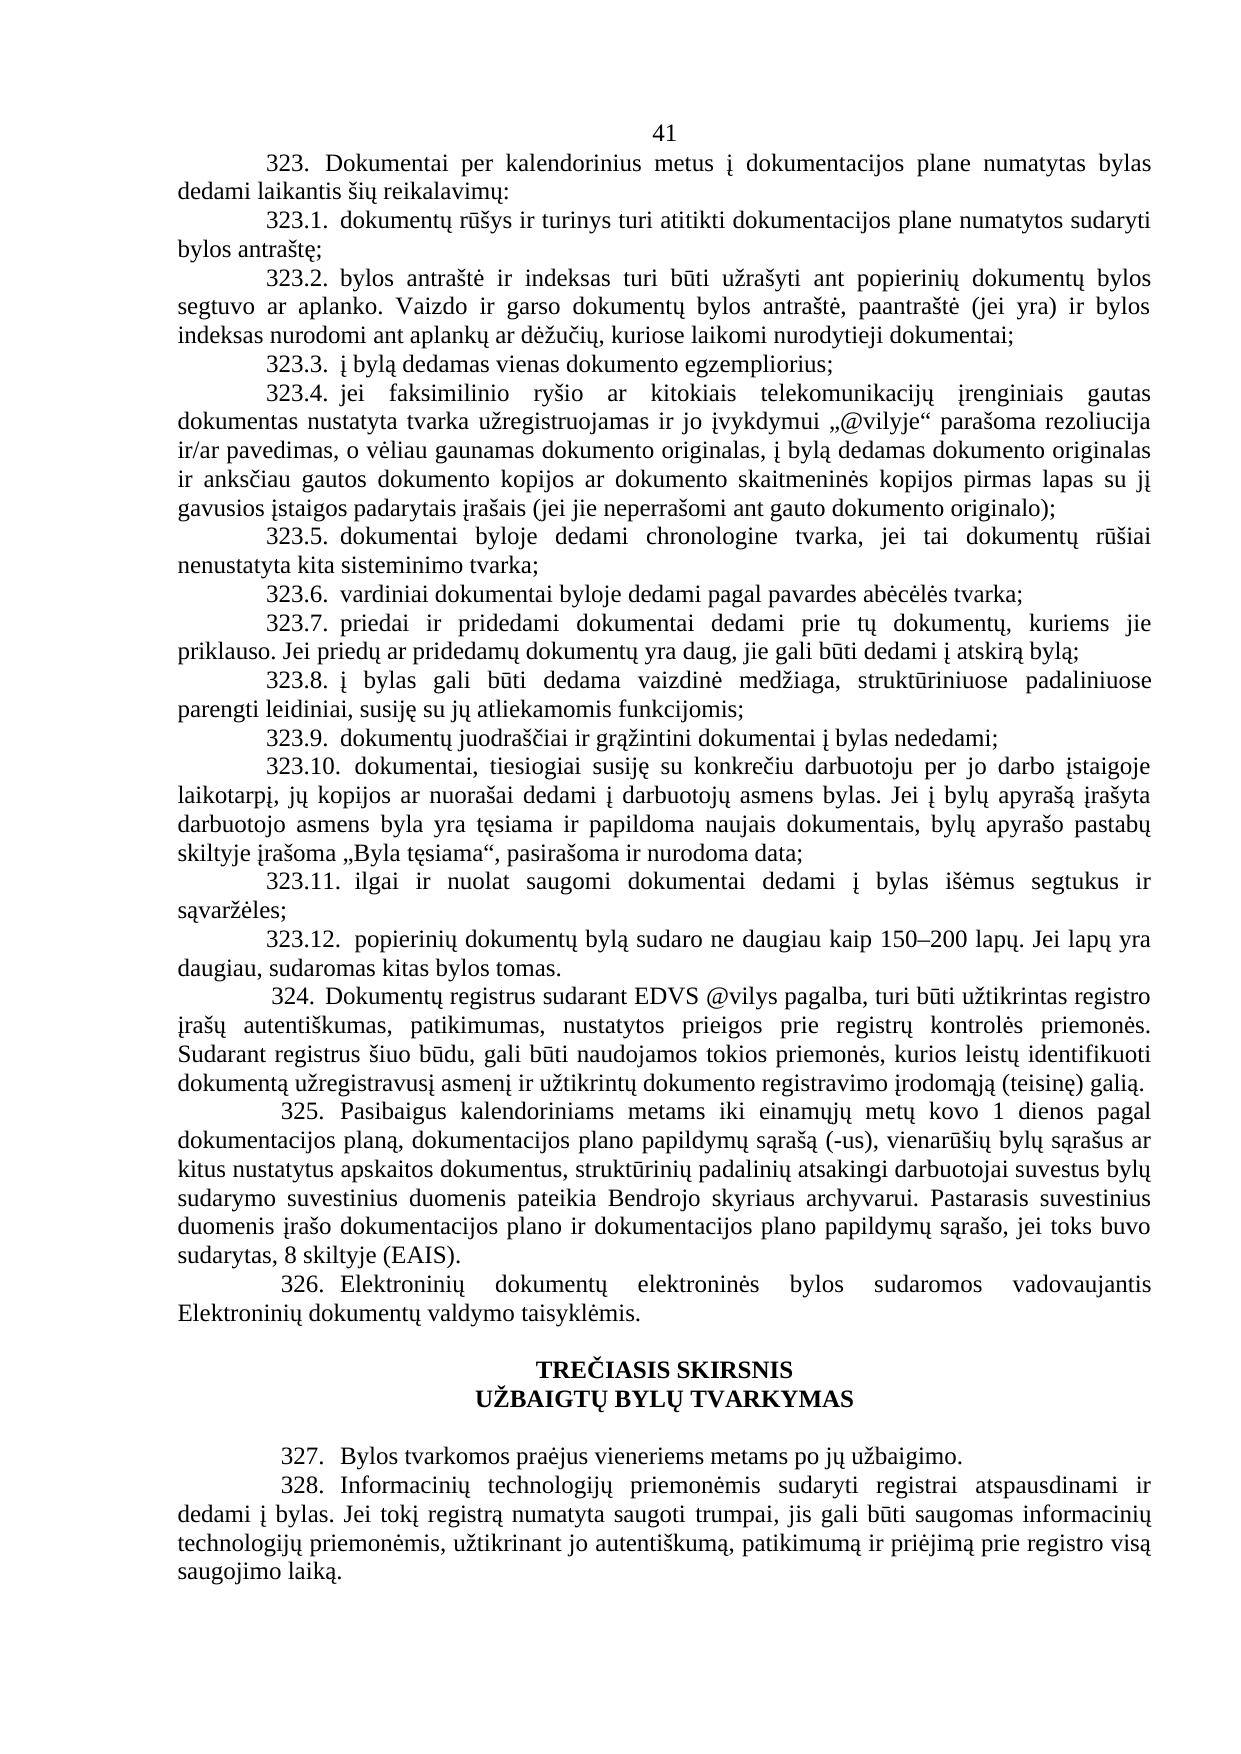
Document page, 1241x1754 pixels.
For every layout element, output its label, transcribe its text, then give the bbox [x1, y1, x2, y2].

text 323.3. į bylą dedamas vienas dokumento egzempliorius; [177, 349, 1152, 378]
text 327. Bylos tvarkomos praėjus vieneriems metams po jų užbaigimo. [177, 1441, 1152, 1470]
text 323.5. dokumentai byloje dedami chronologine tvarka, jei tai dokumentų rūšiai nenustatyta kita sisteminimo tvarka; [177, 521, 1152, 579]
text 328. Informacinių technologijų priemonėmis sudaryti registrai atspausdinami ir dedami į bylas. Jei tokį registrą numatyta saugoti trumpai, jis gali būti saugomas informacinių technologijų priemonėmis, užtikrinant jo autentiškumą, patikimumą ir priėjimą prie registro visą saugojimo laiką. [177, 1470, 1152, 1585]
text UŽBAIGTŲ BYLŲ TVARKYMAS [177, 1384, 1152, 1413]
text 323.12. popierinių dokumentų bylą sudaro ne daugiau kaip 150–200 lapų. Jei lapų yra daugiau, sudaromas kitas bylos tomas. [177, 924, 1152, 981]
text 323.9. dokumentų juodraščiai ir grąžintini dokumentai į bylas nededami; [177, 723, 1152, 751]
text 324. Dokumentų registrus sudarant EDVS @vilys pagalba, turi būti užtikrintas registro įrašų autentiškumas, patikimumas, nustatytos prieigos prie registrų kontrolės priemonės. Sudarant registrus šiuo būdu, gali būti naudojamos tokios priemonės, kurios leistų identifikuoti dokumentą užregistravusį asmenį ir užtikrintų dokumento registravimo įrodomąją (teisinę) galią. [177, 981, 1152, 1096]
text TREČIASIS SKIRSNIS [177, 1355, 1152, 1384]
text 323.6. vardiniai dokumentai byloje dedami pagal pavardes abėcėlės tvarka; [177, 579, 1152, 608]
text 323.8. į bylas gali būti dedama vaizdinė medžiaga, struktūriniuose padaliniuose parengti leidiniai, susiję su jų atliekamomis funkcijomis; [177, 665, 1152, 723]
text 325. Pasibaigus kalendoriniams metams iki einamųjų metų kovo 1 dienos pagal dokumentacijos planą, dokumentacijos plano papildymų sąrašą (-us), vienarūšių bylų sąrašus ar kitus nustatytus apskaitos dokumentus, struktūrinių padalinių atsakingi darbuotojai suvestus bylų sudarymo suvestinius duomenis pateikia Bendrojo skyriaus archyvarui. Pastarasis suvestinius duomenis įrašo dokumentacijos plano ir dokumentacijos plano papildymų sąrašo, jei toks buvo sudarytas, 8 skiltyje (EAIS). [177, 1096, 1152, 1269]
text 326. Elektroninių dokumentų elektroninės bylos sudaromos vadovaujantis Elektroninių dokumentų valdymo taisyklėmis. [177, 1269, 1152, 1326]
text 323.11. ilgai ir nuolat saugomi dokumentai dedami į bylas išėmus segtukus ir sąvaržėles; [177, 866, 1152, 924]
text 323.7. priedai ir pridedami dokumentai dedami prie tų dokumentų, kuriems jie priklauso. Jei priedų ar pridedamų dokumentų yra daug, jie gali būti dedami į atskirą bylą; [177, 608, 1152, 665]
text 323.2. bylos antraštė ir indeksas turi būti užrašyti ant popierinių dokumentų bylos segtuvo ar aplanko. Vaizdo ir garso dokumentų bylos antraštė, paantraštė (jei yra) ir bylos indeksas nurodomi ant aplankų ar dėžučių, kuriose laikomi nurodytieji dokumentai; [177, 263, 1152, 349]
text 323.4. jei faksimilinio ryšio ar kitokiais telekomunikacijų įrenginiais gautas dokumentas nustatyta tvarka užregistruojamas ir jo įvykdymui „@vilyje“ parašoma rezoliucija ir/ar pavedimas, o vėliau gaunamas dokumento originalas, į bylą dedamas dokumento originalas ir anksčiau gautos dokumento kopijos ar dokumento skaitmeninės kopijos pirmas lapas su jį gavusios įstaigos padarytais įrašais (jei jie neperrašomi ant gauto dokumento originalo); [177, 378, 1152, 521]
text 323. Dokumentai per kalendorinius metus į dokumentacijos plane numatytas bylas dedami laikantis šių reikalavimų: [177, 148, 1152, 205]
text 323.1. dokumentų rūšys ir turinys turi atitikti dokumentacijos plane numatytos sudaryti bylos antraštę; [177, 205, 1152, 263]
text 323.10. dokumentai, tiesiogiai susiję su konkrečiu darbuotoju per jo darbo įstaigoje laikotarpį, jų kopijos ar nuorašai dedami į darbuotojų asmens bylas. Jei į bylų apyrašą įrašyta darbuotojo asmens byla yra tęsiama ir papildoma naujais dokumentais, bylų apyrašo pastabų skiltyje įrašoma „Byla tęsiama“, pasirašoma ir nurodoma data; [177, 751, 1152, 866]
